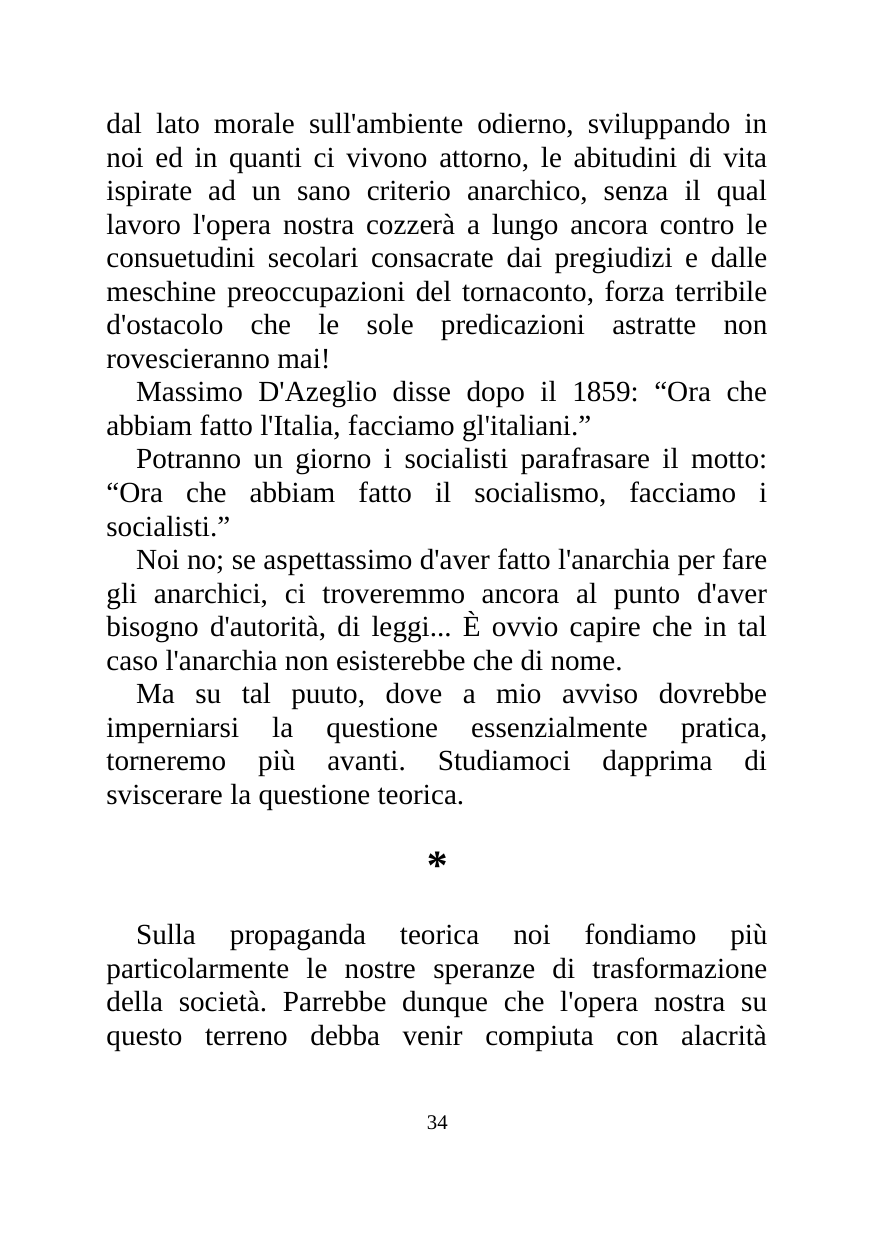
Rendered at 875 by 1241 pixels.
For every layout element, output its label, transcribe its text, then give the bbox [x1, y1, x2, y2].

text * [106, 840, 768, 888]
text Potranno un giorno i socialisti parafrasare il motto: “Ora che abbiam fatto il socialismo, facciamo i socialisti.” [106, 442, 768, 542]
text dal lato morale sull'ambiente odierno, sviluppando in noi ed in quanti ci vivono attorno, le abitudini di vita ispirate ad un sano criterio anarchico, senza il qual lavoro l'opera nostra cozzerà a lungo ancora contro le consuetudini secolari consacrate dai pregiudizi e dalle meschine preoccupazioni del tornaconto, forza terribile d'ostacolo che le sole predicazioni astratte non rovescieranno mai! [106, 106, 768, 374]
text Massimo D'Azeglio disse dopo il 1859: “Ora che abbiam fatto l'Italia, facciamo gl'italiani.” [106, 374, 768, 442]
text Sulla propaganda teorica noi fondiamo più particolarmente le nostre speranze di trasformazione della società. Parrebbe dunque che l'opera nostra su questo terreno debba venir compiuta con alacrità [106, 917, 768, 1052]
text Noi no; se aspettassimo d'aver fatto l'anarchia per fare gli anarchici, ci troveremmo ancora al punto d'aver bisogno d'autorità, di leggi... È ovvio capire che in tal caso l'anarchia non esisterebbe che di nome. [106, 542, 768, 676]
text Ma su tal puuto, dove a mio avviso dovrebbe imperniarsi la questione essenzialmente pratica, torneremo più avanti. Studiamoci dapprima di sviscerare la questione teorica. [106, 676, 768, 811]
